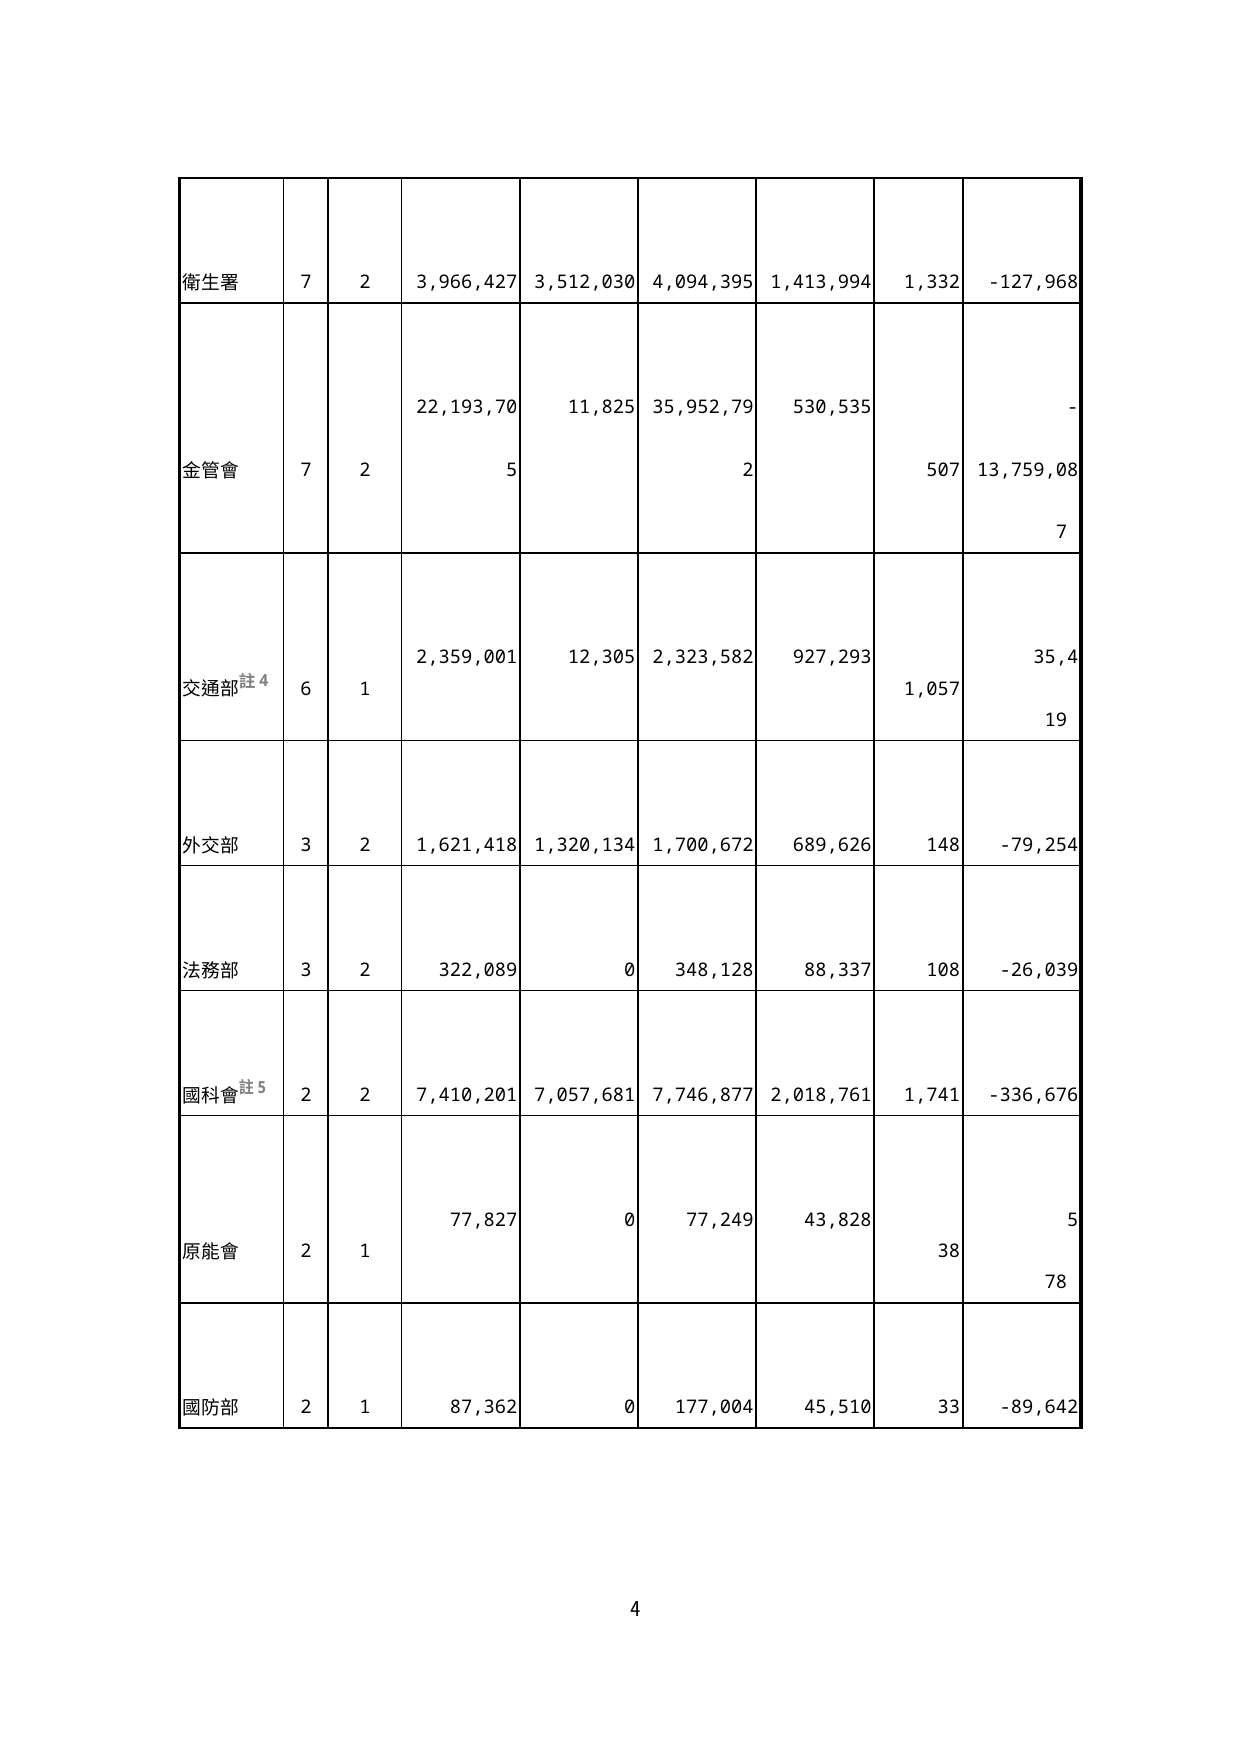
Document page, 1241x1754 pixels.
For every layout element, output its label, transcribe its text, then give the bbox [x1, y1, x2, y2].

table_cell 1 [329, 1304, 401, 1427]
table_cell -336,676 [964, 991, 1079, 1115]
table_cell 2,018,761 [757, 991, 873, 1115]
table_cell 2 [329, 179, 401, 302]
table_cell 530,535 [757, 304, 873, 552]
table_cell 國科會註5 [181, 991, 283, 1115]
table_cell 2 [284, 1304, 327, 1427]
table_cell 1 [329, 554, 401, 740]
table_cell 2,359,001 [402, 554, 519, 740]
table_cell 衛生署 [181, 179, 283, 302]
table_cell 11,825 [521, 304, 637, 552]
table_cell 7,746,877 [639, 991, 755, 1115]
table_cell 7,057,681 [521, 991, 637, 1115]
table_cell 2 [329, 304, 401, 552]
table_cell 1,741 [875, 991, 962, 1115]
table_cell 外交部 [181, 741, 283, 865]
table_cell 35,419 [964, 554, 1079, 740]
table_cell 0 [521, 1116, 637, 1302]
table_cell 148 [875, 741, 962, 865]
table_cell 87,362 [402, 1304, 519, 1427]
table_cell 348,128 [639, 866, 755, 990]
table_cell 35,952,792 [639, 304, 755, 552]
table_cell -13,759,087 [964, 304, 1079, 552]
table_cell 原能會 [181, 1116, 283, 1302]
table_cell 3 [284, 866, 327, 990]
table_cell 2,323,582 [639, 554, 755, 740]
table_cell 88,337 [757, 866, 873, 990]
table_cell 2 [284, 991, 327, 1115]
table_cell 1,057 [875, 554, 962, 740]
table_cell 1,320,134 [521, 741, 637, 865]
table_cell 1,332 [875, 179, 962, 302]
table_cell 法務部 [181, 866, 283, 990]
table_cell 22,193,705 [402, 304, 519, 552]
table_cell 0 [521, 1304, 637, 1427]
table_cell 4,094,395 [639, 179, 755, 302]
table_cell 2 [329, 991, 401, 1115]
table_cell 1,413,994 [757, 179, 873, 302]
table_cell 0 [521, 866, 637, 990]
table_cell 689,626 [757, 741, 873, 865]
table_cell 金管會 [181, 304, 283, 552]
table_cell 7 [284, 304, 327, 552]
table_cell -89,642 [964, 1304, 1079, 1427]
table_cell 1 [329, 1116, 401, 1302]
table_cell 578 [964, 1116, 1079, 1302]
table_cell 507 [875, 304, 962, 552]
table_cell 1,621,418 [402, 741, 519, 865]
table_cell 45,510 [757, 1304, 873, 1427]
table_cell 38 [875, 1116, 962, 1302]
table_cell 43,828 [757, 1116, 873, 1302]
table_cell 3 [284, 741, 327, 865]
table_cell 2 [284, 1116, 327, 1302]
table_cell 6 [284, 554, 327, 740]
table_cell 2 [329, 866, 401, 990]
table_cell 77,249 [639, 1116, 755, 1302]
table_cell 12,305 [521, 554, 637, 740]
table_cell 1,700,672 [639, 741, 755, 865]
table_cell 108 [875, 866, 962, 990]
table_cell 322,089 [402, 866, 519, 990]
table_cell 7,410,201 [402, 991, 519, 1115]
table_cell 3,512,030 [521, 179, 637, 302]
table_cell 2 [329, 741, 401, 865]
table_cell -127,968 [964, 179, 1079, 302]
table_cell 177,004 [639, 1304, 755, 1427]
table_cell 77,827 [402, 1116, 519, 1302]
table_cell 33 [875, 1304, 962, 1427]
table_cell 國防部 [181, 1304, 283, 1427]
table_cell -26,039 [964, 866, 1079, 990]
table_cell 7 [284, 179, 327, 302]
table_cell 交通部註4 [181, 554, 283, 740]
table_cell -79,254 [964, 741, 1079, 865]
table_cell 3,966,427 [402, 179, 519, 302]
table_cell 927,293 [757, 554, 873, 740]
